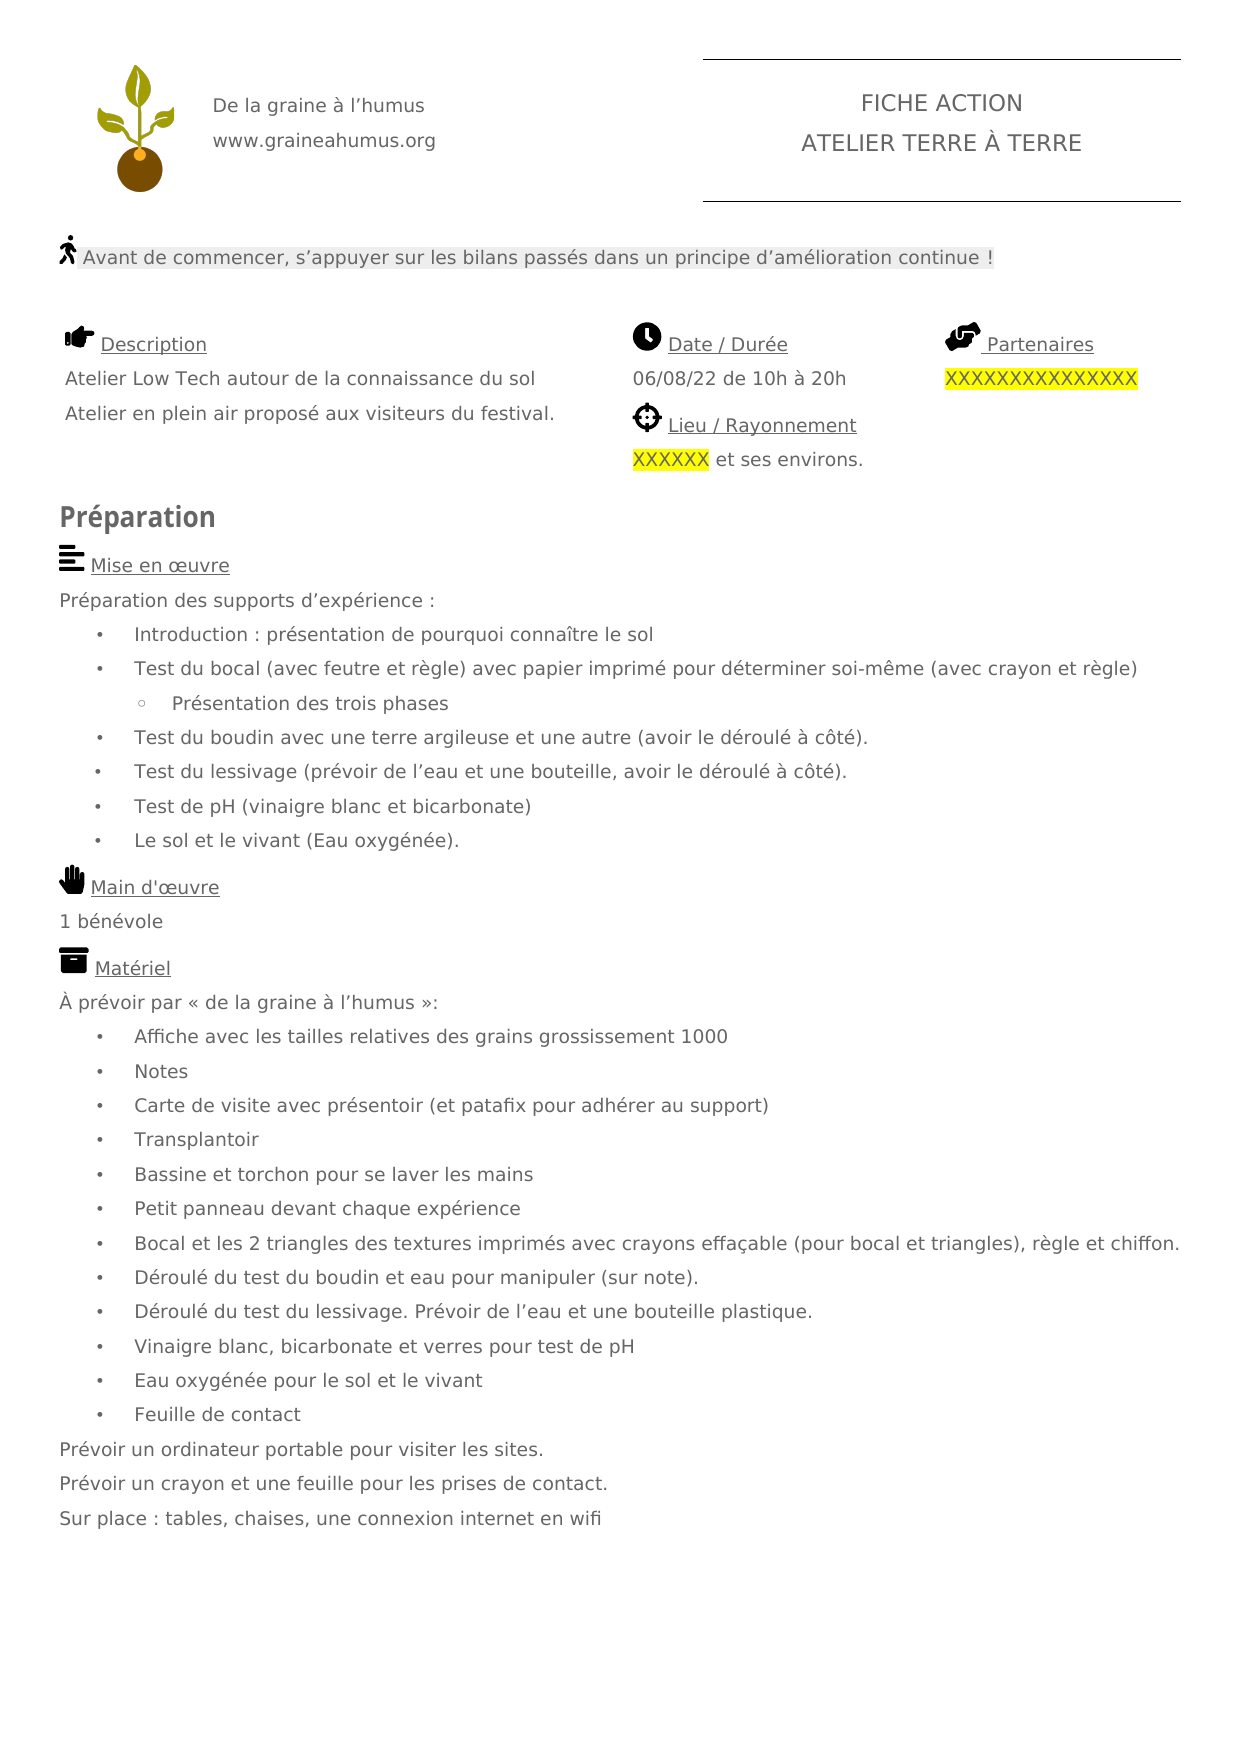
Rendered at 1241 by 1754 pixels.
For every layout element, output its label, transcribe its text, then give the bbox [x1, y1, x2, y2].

list Introduction : présentation de pourquoi connaître le sol [97, 624, 1181, 646]
list Notes [97, 1061, 1181, 1082]
text Mise en œuvre [59, 543, 1181, 577]
list Carte de visite avec présentoir (et patafix pour adhérer au support) [97, 1095, 1181, 1117]
text Préparation des supports d’expérience : [59, 589, 1181, 611]
list Le sol et le vivant (Eau oxygénée). [94, 830, 1181, 852]
list Transplantoir [97, 1129, 1181, 1151]
table_header FICHE ACTION Atelier terre à terre [703, 60, 1181, 201]
list Vinaigre blanc, bicarbonate et verres pour test de pH [97, 1336, 1181, 1357]
list Petit panneau devant chaque expérience [97, 1198, 1181, 1220]
picture [97, 65, 175, 192]
text Matériel [59, 945, 1181, 979]
text Sur place : tables, chaises, une connexion internet en wifi [59, 1507, 1181, 1529]
table_header Date / Durée 06/08/22 de 10h à 20h Lieu / Rayonnement XXXXXX et ses environs. [626, 316, 939, 489]
text À prévoir par « de la graine à l’humus »: [59, 992, 1181, 1014]
subtitle Préparation [59, 502, 1181, 534]
list Feuille de contact [97, 1404, 1181, 1426]
list Déroulé du test du lessivage. Prévoir de l’eau et une bouteille plastique. [97, 1301, 1181, 1323]
list Présentation des trois phases [134, 693, 1181, 714]
list Déroulé du test du boudin et eau pour manipuler (sur note). [97, 1267, 1181, 1289]
text Main d'œuvre [59, 864, 1181, 898]
list Bocal et les 2 triangles des textures imprimés avec crayons effaçable (pour bocal et triangles), règle et chiffon. [97, 1232, 1181, 1254]
list Bassine et torchon pour se laver les mains [97, 1164, 1181, 1186]
list Eau oxygénée pour le sol et le vivant [97, 1370, 1181, 1392]
text Avant de commencer, s’appuyer sur les bilans passés dans un principe d’amélioration continue ! [59, 235, 1181, 269]
text Prévoir un crayon et une feuille pour les prises de contact. [59, 1473, 1181, 1495]
list Affiche avec les tailles relatives des grains grossissement 1000 [97, 1026, 1181, 1048]
table_header [59, 59, 212, 201]
table_header De la graine à l’humus www.graineahumus.org [213, 59, 702, 201]
list Test du bocal (avec feutre et règle) avec papier imprimé pour déterminer soi-même (avec crayon et règle) [97, 658, 1181, 680]
text Prévoir un ordinateur portable pour visiter les sites. [59, 1439, 1181, 1461]
list Test du lessivage (prévoir de l’eau et une bouteille, avoir le déroulé à côté). [94, 761, 1181, 783]
text 1 bénévole [59, 911, 1181, 933]
table_header Description Atelier Low Tech autour de la connaissance du sol Atelier en plein air proposé aux visiteurs du festival. [59, 316, 626, 489]
list Test du boudin avec une terre argileuse et une autre (avoir le déroulé à côté). [97, 727, 1181, 749]
list Test de pH (vinaigre blanc et bicarbonate) [94, 796, 1181, 818]
table_header Partenaires XXXXXXXXXXXXXXX [939, 316, 1181, 489]
